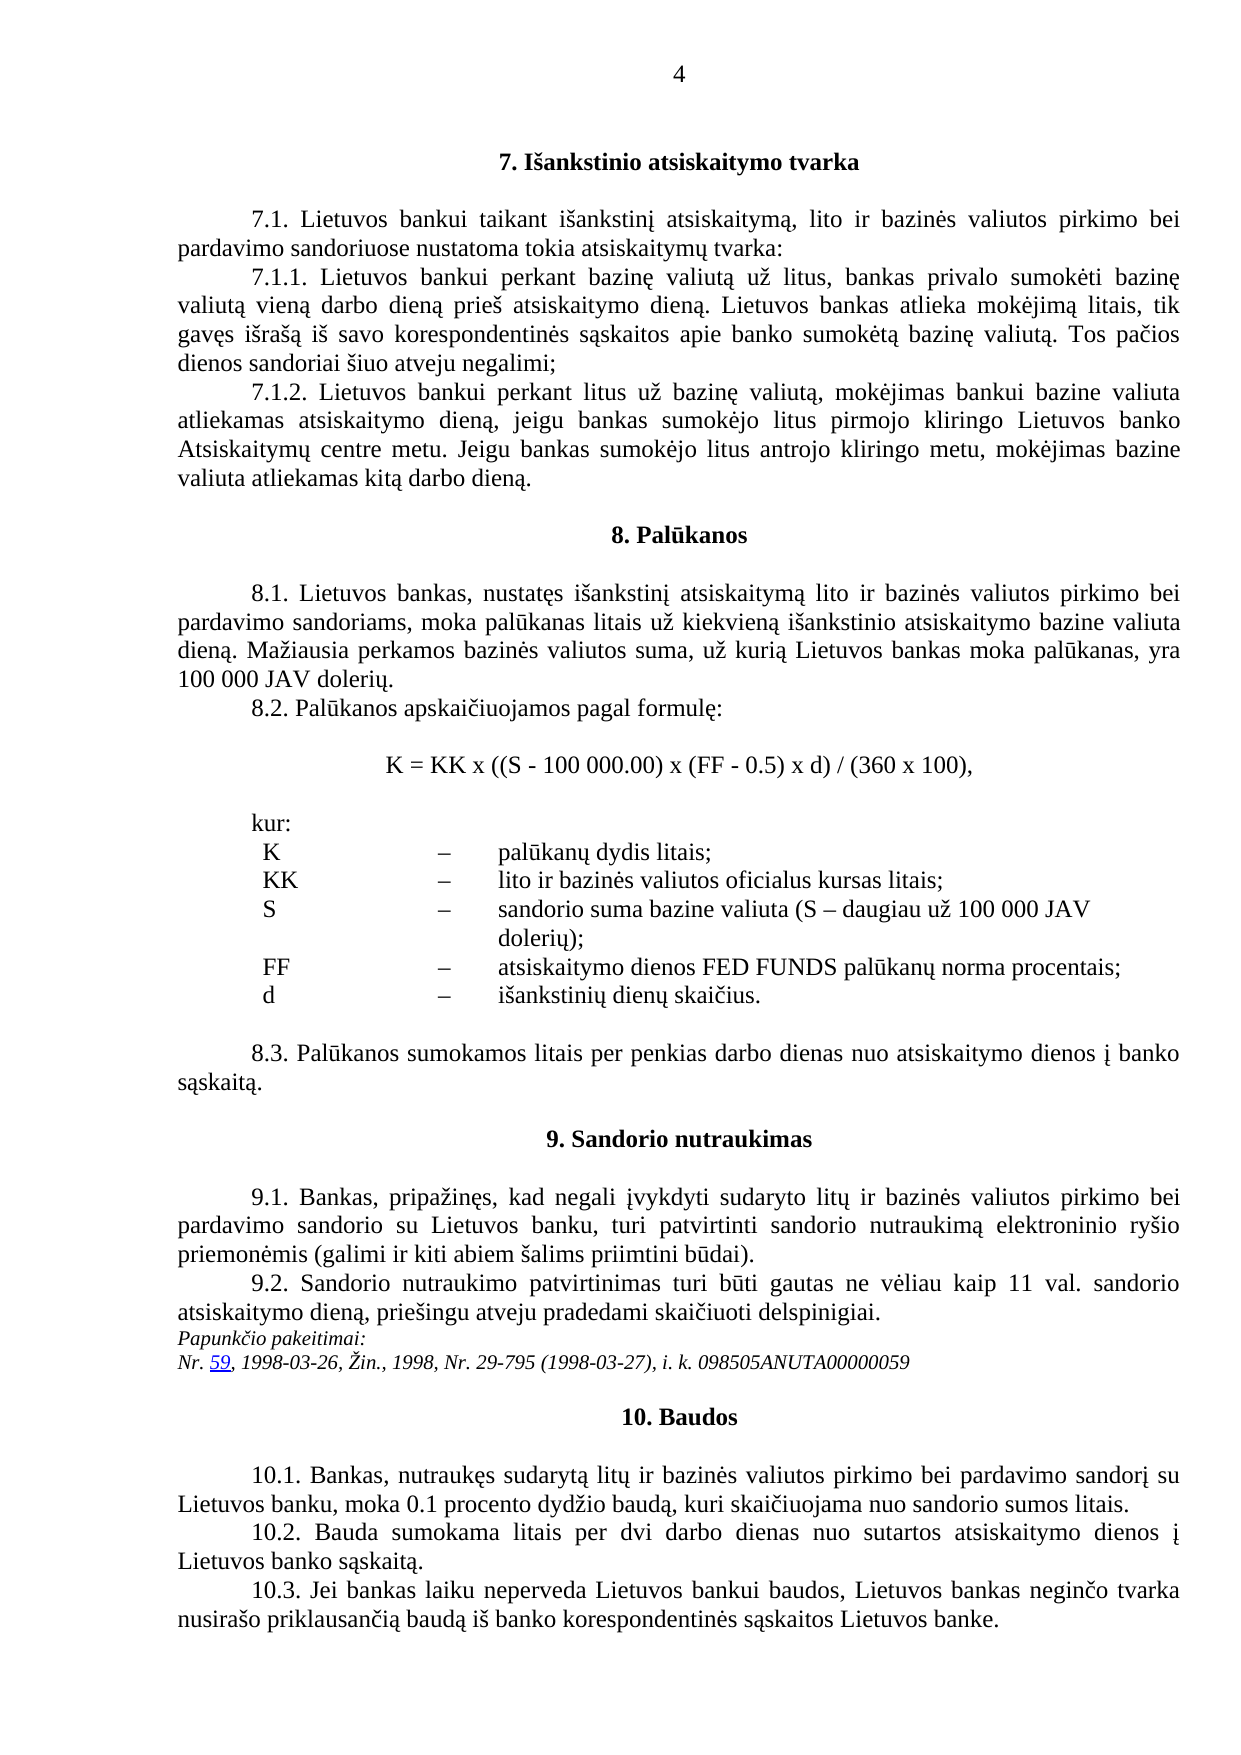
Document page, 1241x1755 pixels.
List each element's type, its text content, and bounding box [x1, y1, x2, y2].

text 8.1. Lietuvos bankas, nustatęs išankstinį atsiskaitymą lito ir bazinės valiutos pirkimo bei pardavimo sandoriams, moka palūkanas litais už kiekvieną išankstinio atsiskaitymo bazine valiuta dieną. Mažiausia perkamos bazinės valiutos suma, už kurią Lietuvos bankas moka palūkanas, yra 100 000 JAV dolerių. [177, 578, 1181, 693]
text 7.1.1. Lietuvos bankui perkant bazinę valiutą už litus, bankas privalo sumokėti bazinę valiutą vieną darbo dieną prieš atsiskaitymo dieną. Lietuvos bankas atlieka mokėjimą litais, tik gavęs išrašą iš savo korespondentinės sąskaitos apie banko sumokėtą bazinę valiutą. Tos pačios dienos sandoriai šiuo atveju negalimi; [177, 262, 1181, 377]
table_cell – [427, 866, 487, 894]
text K = KK x ((S - 100 000.00) x (FF - 0.5) x d) / (360 x 100), [177, 751, 1181, 779]
text Nr. 59, 1998-03-26, Žin., 1998, Nr. 29-795 (1998-03-27), i. k. 098505ANUTA00000059 [177, 1350, 1181, 1374]
text 10.1. Bankas, nutraukęs sudarytą litų ir bazinės valiutos pirkimo bei pardavimo sandorį su Lietuvos banku, moka 0.1 procento dydžio baudą, kuri skaičiuojama nuo sandorio sumos litais. [177, 1460, 1181, 1517]
table_cell lito ir bazinės valiutos oficialus kursas litais; [487, 866, 1181, 894]
text kur: [177, 808, 1181, 837]
table_cell – [427, 952, 487, 981]
table_cell atsiskaitymo dienos FED FUNDS palūkanų norma procentais; [487, 952, 1181, 981]
table_header K [177, 837, 427, 866]
text 8. Palūkanos [177, 521, 1181, 549]
table_cell FF [177, 952, 427, 981]
table_cell sandorio suma bazine valiuta (S – daugiau už 100 000 JAV dolerių); [487, 894, 1181, 952]
text Papunkčio pakeitimai: [177, 1326, 1181, 1350]
table_header palūkanų dydis litais; [487, 837, 1181, 866]
table_cell KK [177, 866, 427, 894]
text 7.1. Lietuvos bankui taikant išankstinį atsiskaitymą, lito ir bazinės valiutos pirkimo bei pardavimo sandoriuose nustatoma tokia atsiskaitymų tvarka: [177, 204, 1181, 262]
table_cell S [177, 894, 427, 952]
text 8.2. Palūkanos apskaičiuojamos pagal formulę: [177, 693, 1181, 722]
text 9. Sandorio nutraukimas [177, 1124, 1181, 1153]
text 10.2. Bauda sumokama litais per dvi darbo dienas nuo sutartos atsiskaitymo dienos į Lietuvos banko sąskaitą. [177, 1517, 1181, 1575]
table_cell – [427, 894, 487, 952]
table_cell išankstinių dienų skaičius. [487, 981, 1181, 1009]
text 10. Baudos [177, 1402, 1181, 1431]
text 9.1. Bankas, pripažinęs, kad negali įvykdyti sudaryto litų ir bazinės valiutos pirkimo bei pardavimo sandorio su Lietuvos banku, turi patvirtinti sandorio nutraukimą elektroninio ryšio priemonėmis (galimi ir kiti abiem šalims priimtini būdai). [177, 1182, 1181, 1268]
text 10.3. Jei bankas laiku neperveda Lietuvos bankui baudos, Lietuvos bankas neginčo tvarka nusirašo priklausančią baudą iš banko korespondentinės sąskaitos Lietuvos banke. [177, 1575, 1181, 1632]
text 7.1.2. Lietuvos bankui perkant litus už bazinę valiutą, mokėjimas bankui bazine valiuta atliekamas atsiskaitymo dieną, jeigu bankas sumokėjo litus pirmojo kliringo Lietuvos banko Atsiskaitymų centre metu. Jeigu bankas sumokėjo litus antrojo kliringo metu, mokėjimas bazine valiuta atliekamas kitą darbo dieną. [177, 377, 1181, 492]
text 7. Išankstinio atsiskaitymo tvarka [177, 147, 1181, 176]
text 9.2. Sandorio nutraukimo patvirtinimas turi būti gautas ne vėliau kaip 11 val. sandorio atsiskaitymo dieną, priešingu atveju pradedami skaičiuoti delspinigiai. [177, 1268, 1181, 1326]
table_header – [427, 837, 487, 866]
table_cell – [427, 981, 487, 1009]
text 8.3. Palūkanos sumokamos litais per penkias darbo dienas nuo atsiskaitymo dienos į banko sąskaitą. [177, 1038, 1181, 1096]
table_cell d [177, 981, 427, 1009]
